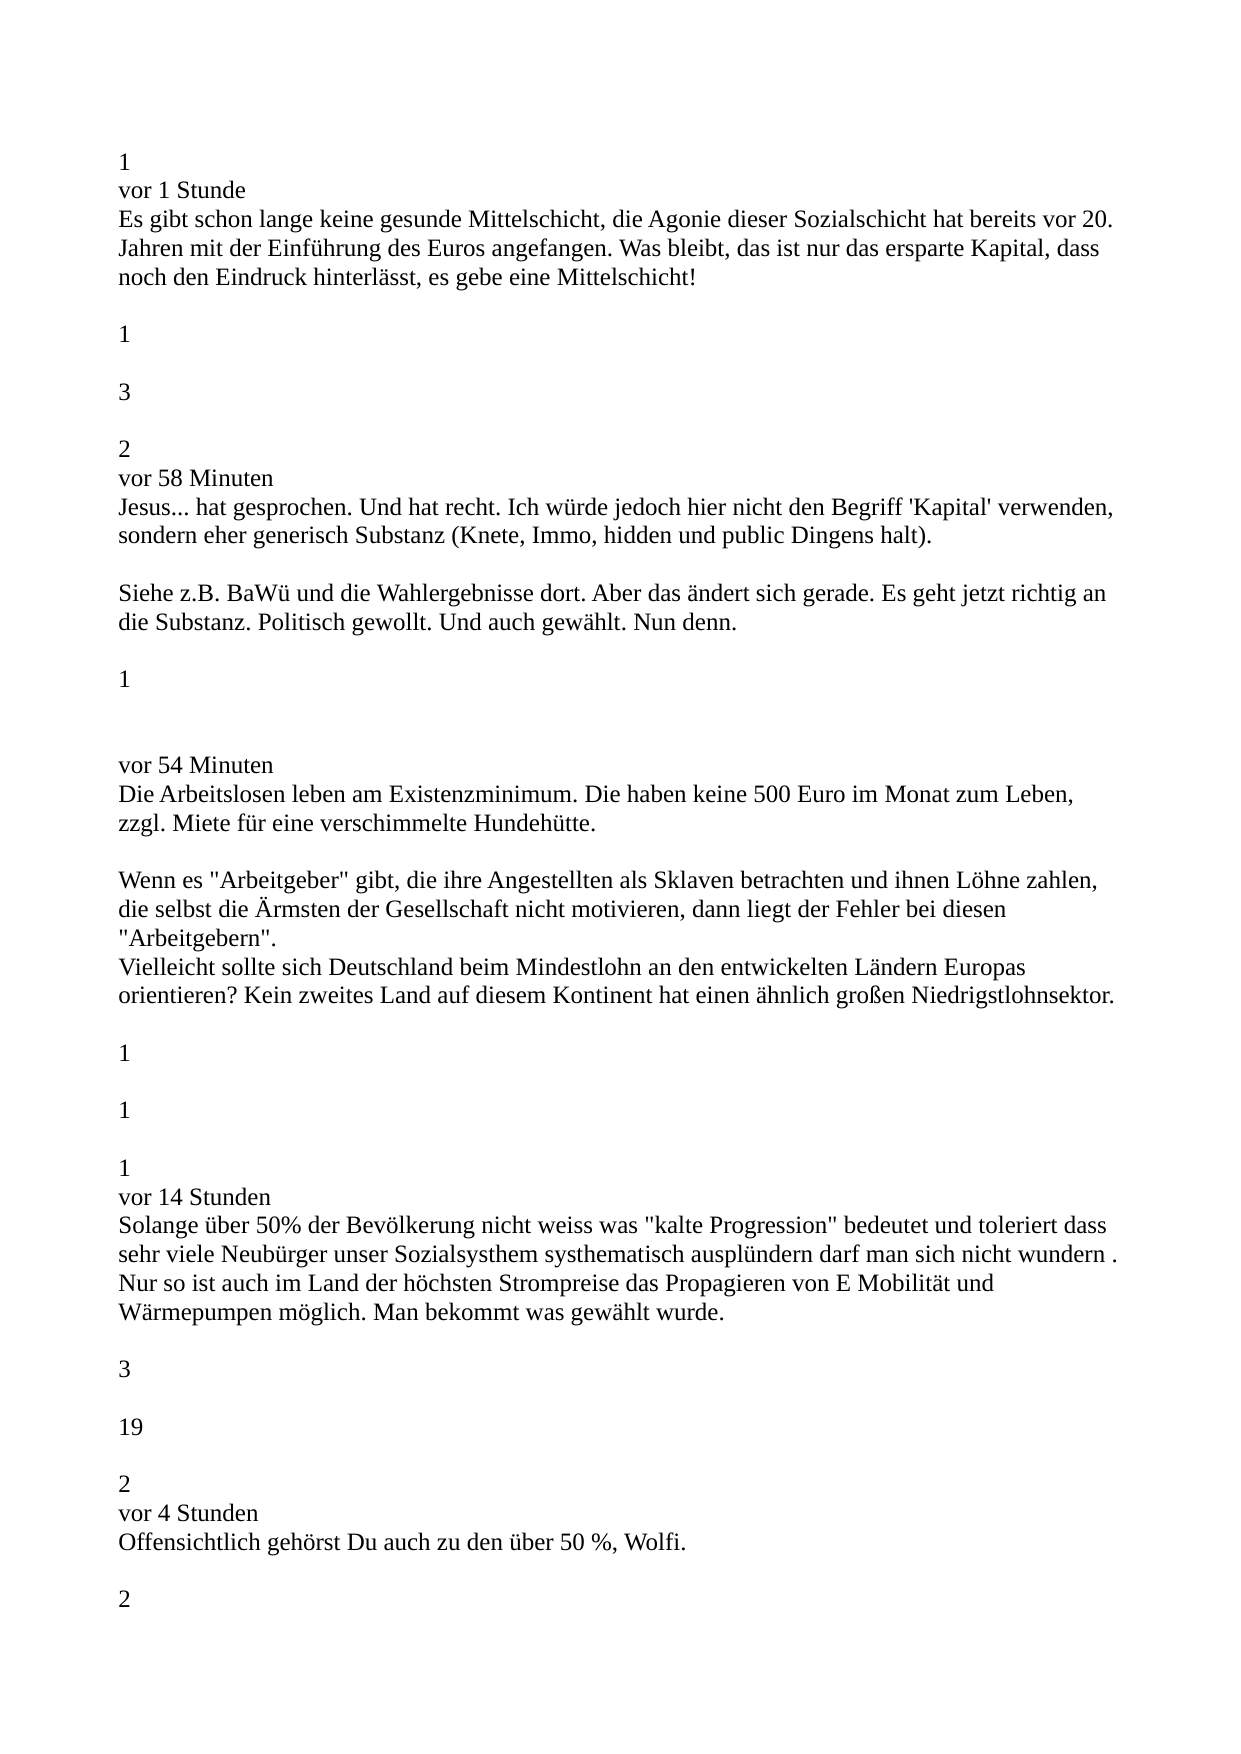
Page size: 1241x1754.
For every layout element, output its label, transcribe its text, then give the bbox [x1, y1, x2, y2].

text Es gibt schon lange keine gesunde Mittelschicht, die Agonie dieser Sozialschicht hat bereits vor 20. Jahren mit der Einführung des Euros angefangen. Was bleibt, das ist nur das ersparte Kapital, dass noch den Eindruck hinterlässt, es gebe eine Mittelschicht! [118, 204, 1122, 291]
text 3 [118, 377, 1122, 406]
text vor 1 Stunde [118, 176, 1122, 204]
text 2 [118, 1584, 1122, 1613]
text 19 [118, 1412, 1122, 1441]
text 3 [118, 1354, 1122, 1383]
text Solange über 50% der Bevölkerung nicht weiss was "kalte Progression" bedeutet und toleriert dass sehr viele Neubürger unser Sozialsysthem systhematisch ausplündern darf man sich nicht wundern . Nur so ist auch im Land der höchsten Strompreise das Propagieren von E Mobilität und Wärmepumpen möglich. Man bekommt was gewählt wurde. [118, 1211, 1122, 1326]
text Jesus... hat gesprochen. Und hat recht. Ich würde jedoch hier nicht den Begriff 'Kapital' verwenden, sondern eher generisch Substanz (Knete, Immo, hidden und public Dingens halt). [118, 492, 1122, 549]
text 1 [118, 319, 1122, 348]
text Vielleicht sollte sich Deutschland beim Mindestlohn an den entwickelten Ländern Europas orientieren? Kein zweites Land auf diesem Kontinent hat einen ähnlich großen Niedrigstlohnsektor. [118, 952, 1122, 1009]
text 1 [118, 1096, 1122, 1124]
text 2 [118, 434, 1122, 463]
text Offensichtlich gehörst Du auch zu den über 50 %, Wolfi. [118, 1527, 1122, 1556]
text 1 [118, 1038, 1122, 1067]
text 1 [118, 664, 1122, 693]
text Siehe z.B. BaWü und die Wahlergebnisse dort. Aber das ändert sich gerade. Es geht jetzt richtig an die Substanz. Politisch gewollt. Und auch gewählt. Nun denn. [118, 578, 1122, 636]
text 1 [118, 147, 1122, 176]
text Die Arbeitslosen leben am Existenzminimum. Die haben keine 500 Euro im Monat zum Leben, zzgl. Miete für eine verschimmelte Hundehütte. [118, 779, 1122, 837]
text vor 58 Minuten [118, 463, 1122, 492]
text vor 4 Stunden [118, 1498, 1122, 1527]
text Wenn es "Arbeitgeber" gibt, die ihre Angestellten als Sklaven betrachten und ihnen Löhne zahlen, die selbst die Ärmsten der Gesellschaft nicht motivieren, dann liegt der Fehler bei diesen "Arbeitgebern". [118, 866, 1122, 952]
text vor 54 Minuten [118, 751, 1122, 779]
text 2 [118, 1469, 1122, 1498]
text 1 [118, 1153, 1122, 1182]
text vor 14 Stunden [118, 1182, 1122, 1211]
